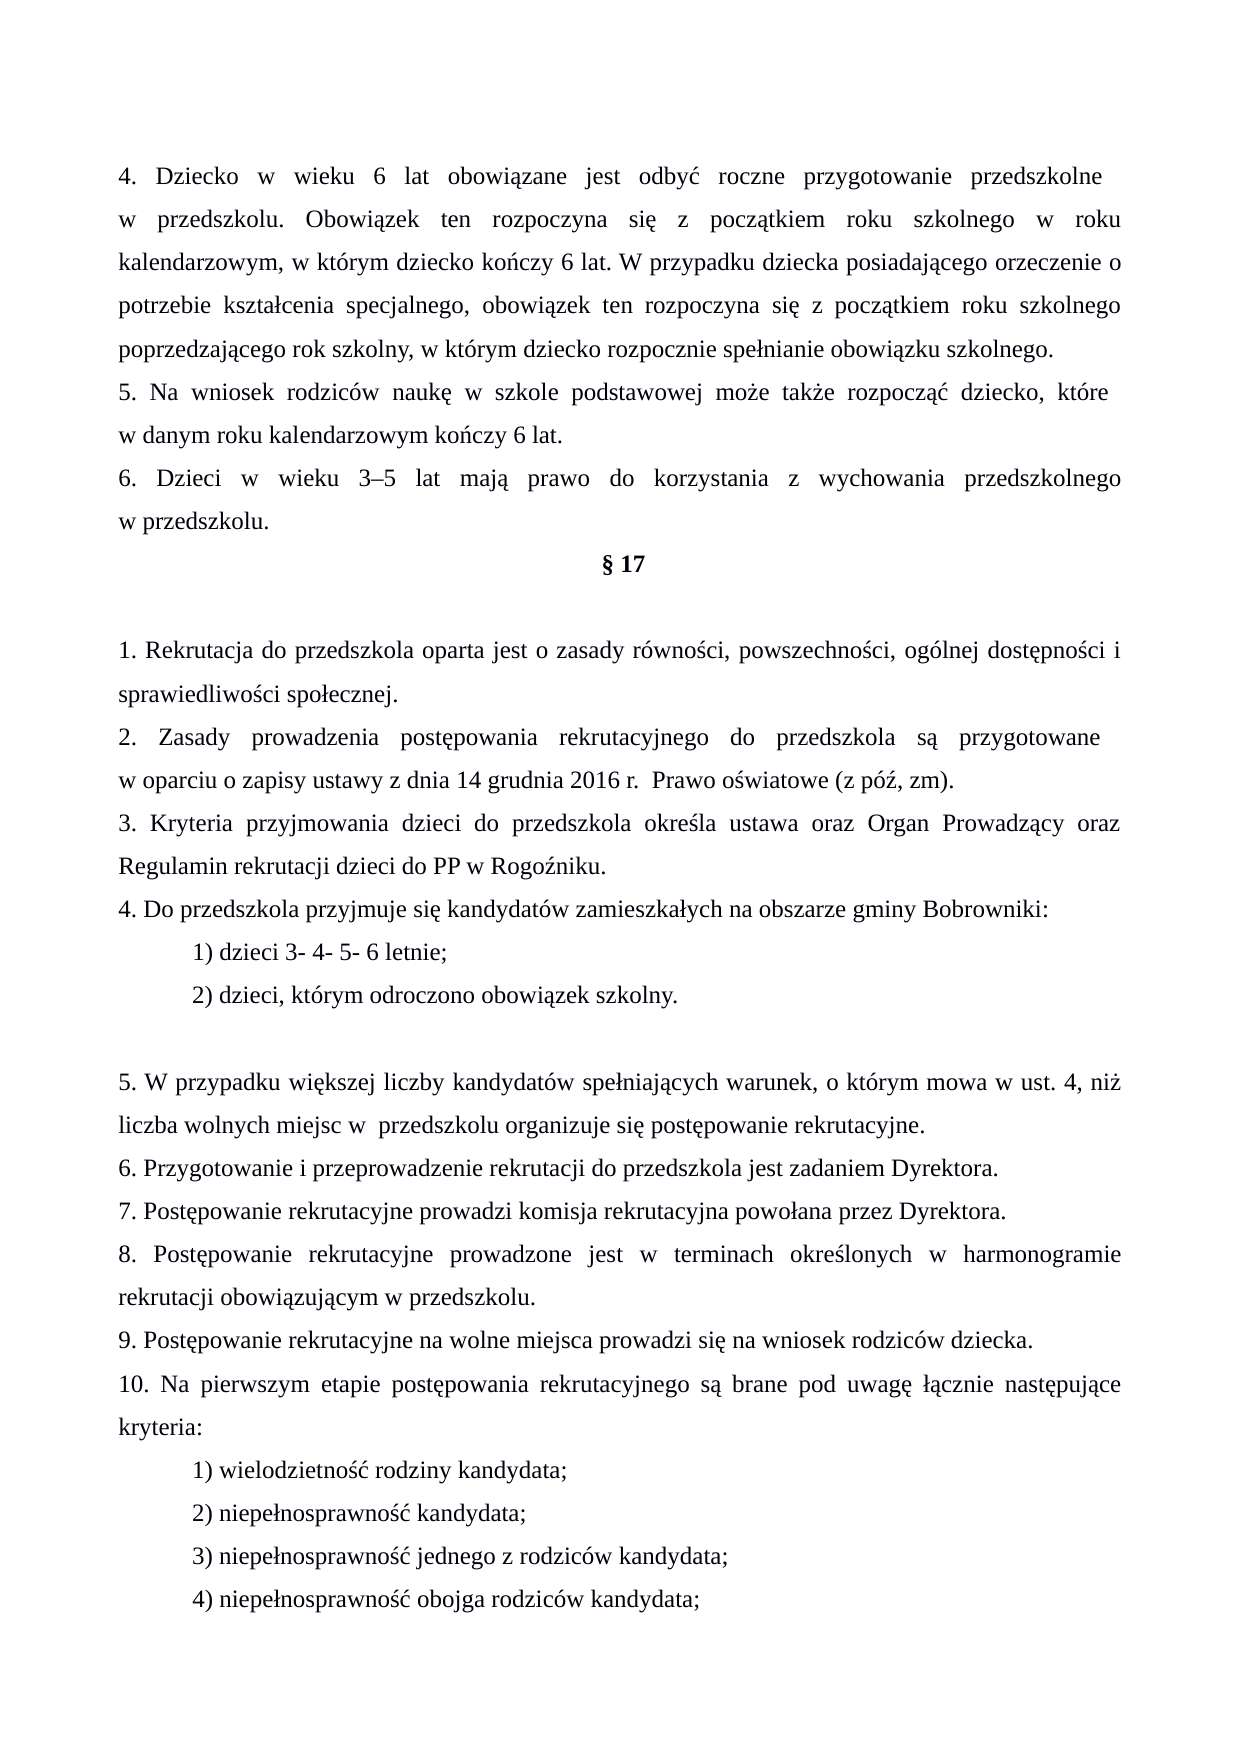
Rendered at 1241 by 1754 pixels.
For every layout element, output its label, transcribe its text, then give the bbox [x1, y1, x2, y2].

text 3) niepełnosprawność jednego z rodziców kandydata; [118, 1541, 1122, 1570]
text 2) dzieci, którym odroczono obowiązek szkolny. [118, 981, 1122, 1009]
text 3. Kryteria przyjmowania dzieci do przedszkola określa ustawa oraz Organ Prowadzący oraz Regulamin rekrutacji dzieci do PP w Rogoźniku. [118, 808, 1122, 880]
text 7. Postępowanie rekrutacyjne prowadzi komisja rekrutacyjna powołana przez Dyrektora. [118, 1196, 1122, 1225]
text 4) niepełnosprawność obojga rodziców kandydata; [118, 1584, 1122, 1613]
text 8. Postępowanie rekrutacyjne prowadzone jest w terminach określonych w harmonogramie rekrutacji obowiązującym w przedszkolu. [118, 1239, 1122, 1311]
text 1. Rekrutacja do przedszkola oparta jest o zasady równości, powszechności, ogólnej dostępności i sprawiedliwości społecznej. [118, 636, 1122, 707]
text § 17 [118, 549, 1122, 578]
text 5. W przypadku większej liczby kandydatów spełniających warunek, o którym mowa w ust. 4, niż liczba wolnych miejsc w przedszkolu organizuje się postępowanie rekrutacyjne. [118, 1067, 1122, 1139]
text 1) dzieci 3- 4- 5- 6 letnie; [118, 937, 1122, 966]
text 6. Dzieci w wieku 3–5 lat mają prawo do korzystania z wychowania przedszkolnego w przedszkolu. [118, 463, 1122, 535]
text 2. Zasady prowadzenia postępowania rekrutacyjnego do przedszkola są przygotowane w oparciu o zapisy ustawy z dnia 14 grudnia 2016 r. Prawo oświatowe (z póź, zm). [118, 722, 1122, 794]
text 9. Postępowanie rekrutacyjne na wolne miejsca prowadzi się na wniosek rodziców dziecka. [118, 1326, 1122, 1354]
text 6. Przygotowanie i przeprowadzenie rekrutacji do przedszkola jest zadaniem Dyrektora. [118, 1153, 1122, 1182]
text 4. Dziecko w wieku 6 lat obowiązane jest odbyć roczne przygotowanie przedszkolne w przedszkolu. Obowiązek ten rozpoczyna się z początkiem roku szkolnego w roku kalendarzowym, w którym dziecko kończy 6 lat. W przypadku dziecka posiadającego orzeczenie o potrzebie kształcenia specjalnego, obowiązek ten rozpoczyna się z początkiem roku szkolnego poprzedzającego rok szkolny, w którym dziecko rozpocznie spełnianie obowiązku szkolnego. [118, 161, 1122, 362]
text 5. Na wniosek rodziców naukę w szkole podstawowej może także rozpocząć dziecko, które w danym roku kalendarzowym kończy 6 lat. [118, 377, 1122, 449]
text 10. Na pierwszym etapie postępowania rekrutacyjnego są brane pod uwagę łącznie następujące kryteria: [118, 1369, 1122, 1441]
text 4. Do przedszkola przyjmuje się kandydatów zamieszkałych na obszarze gminy Bobrowniki: [118, 894, 1122, 923]
text 1) wielodzietność rodziny kandydata; [118, 1455, 1122, 1484]
text 2) niepełnosprawność kandydata; [118, 1498, 1122, 1527]
